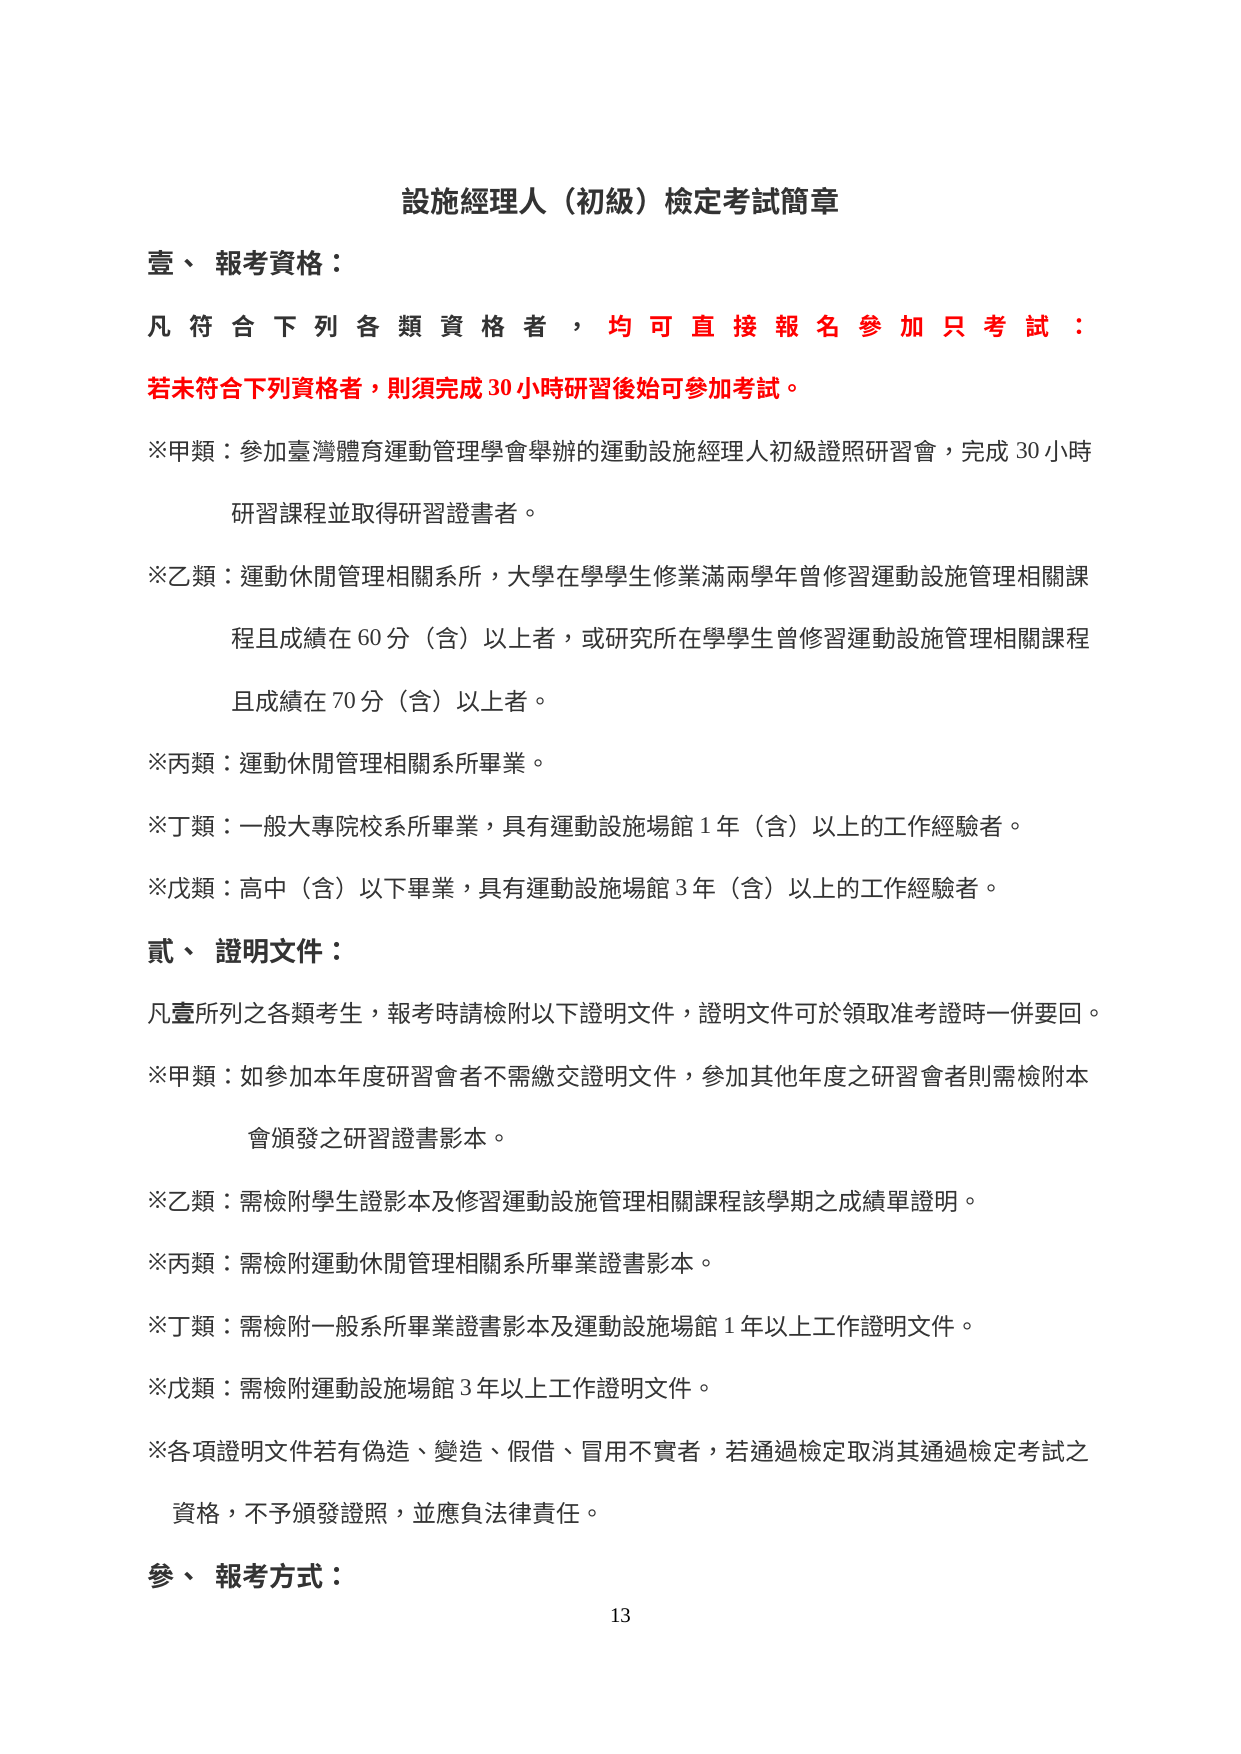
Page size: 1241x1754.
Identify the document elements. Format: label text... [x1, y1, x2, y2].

text 參、 報考方式： [148, 1533, 1092, 1596]
text ※丁類：需檢附一般系所畢業證書影本及運動設施場館1年以上工作證明文件。 [148, 1283, 1092, 1346]
text ※各項證明文件若有偽造、變造、假借、冒用不實者，若通過檢定取消其通過檢定考試之資格，不予頒發證照，並應負法律責任。 [148, 1408, 1092, 1533]
text ※丁類：一般大專院校系所畢業，具有運動設施場館1年（含）以上的工作經驗者。 [148, 783, 1092, 846]
text ※乙類：運動休閒管理相關系所，大學在學學生修業滿兩學年曾修習運動設施管理相關課程且成績在60分（含）以上者，或研究所在學學生曾修習運動設施管理相關課程且成績在70分（含）以上者。 [148, 533, 1092, 721]
text 設施經理人（初級）檢定考試簡章 [148, 158, 1092, 221]
text ※丙類：需檢附運動休閒管理相關系所畢業證書影本。 [148, 1221, 1092, 1283]
text 貳、 證明文件： [148, 908, 1092, 971]
text ※乙類：需檢附學生證影本及修習運動設施管理相關課程該學期之成績單證明。 [148, 1158, 1092, 1221]
text ※丙類：運動休閒管理相關系所畢業。 [148, 721, 1092, 783]
text ※戊類：高中（含）以下畢業，具有運動設施場館3年（含）以上的工作經驗者。 [148, 846, 1092, 908]
text 凡符合下列各類資格者，均可直接報名參加只考試： 若未符合下列資格者，則須完成30小時研習後始可參加考試。 [148, 283, 1092, 408]
text ※甲類：參加臺灣體育運動管理學會舉辦的運動設施經理人初級證照研習會，完成30小時研習課程並取得研習證書者。 [148, 408, 1092, 533]
text 凡壹所列之各類考生，報考時請檢附以下證明文件，證明文件可於領取准考證時一併要回。 [148, 971, 1092, 1033]
text ※戊類：需檢附運動設施場館3年以上工作證明文件。 [148, 1346, 1092, 1408]
text 壹、 報考資格： [148, 221, 1092, 283]
text ※甲類：如參加本年度研習會者不需繳交證明文件，參加其他年度之研習會者則需檢附本會頒發之研習證書影本。 [148, 1033, 1092, 1158]
